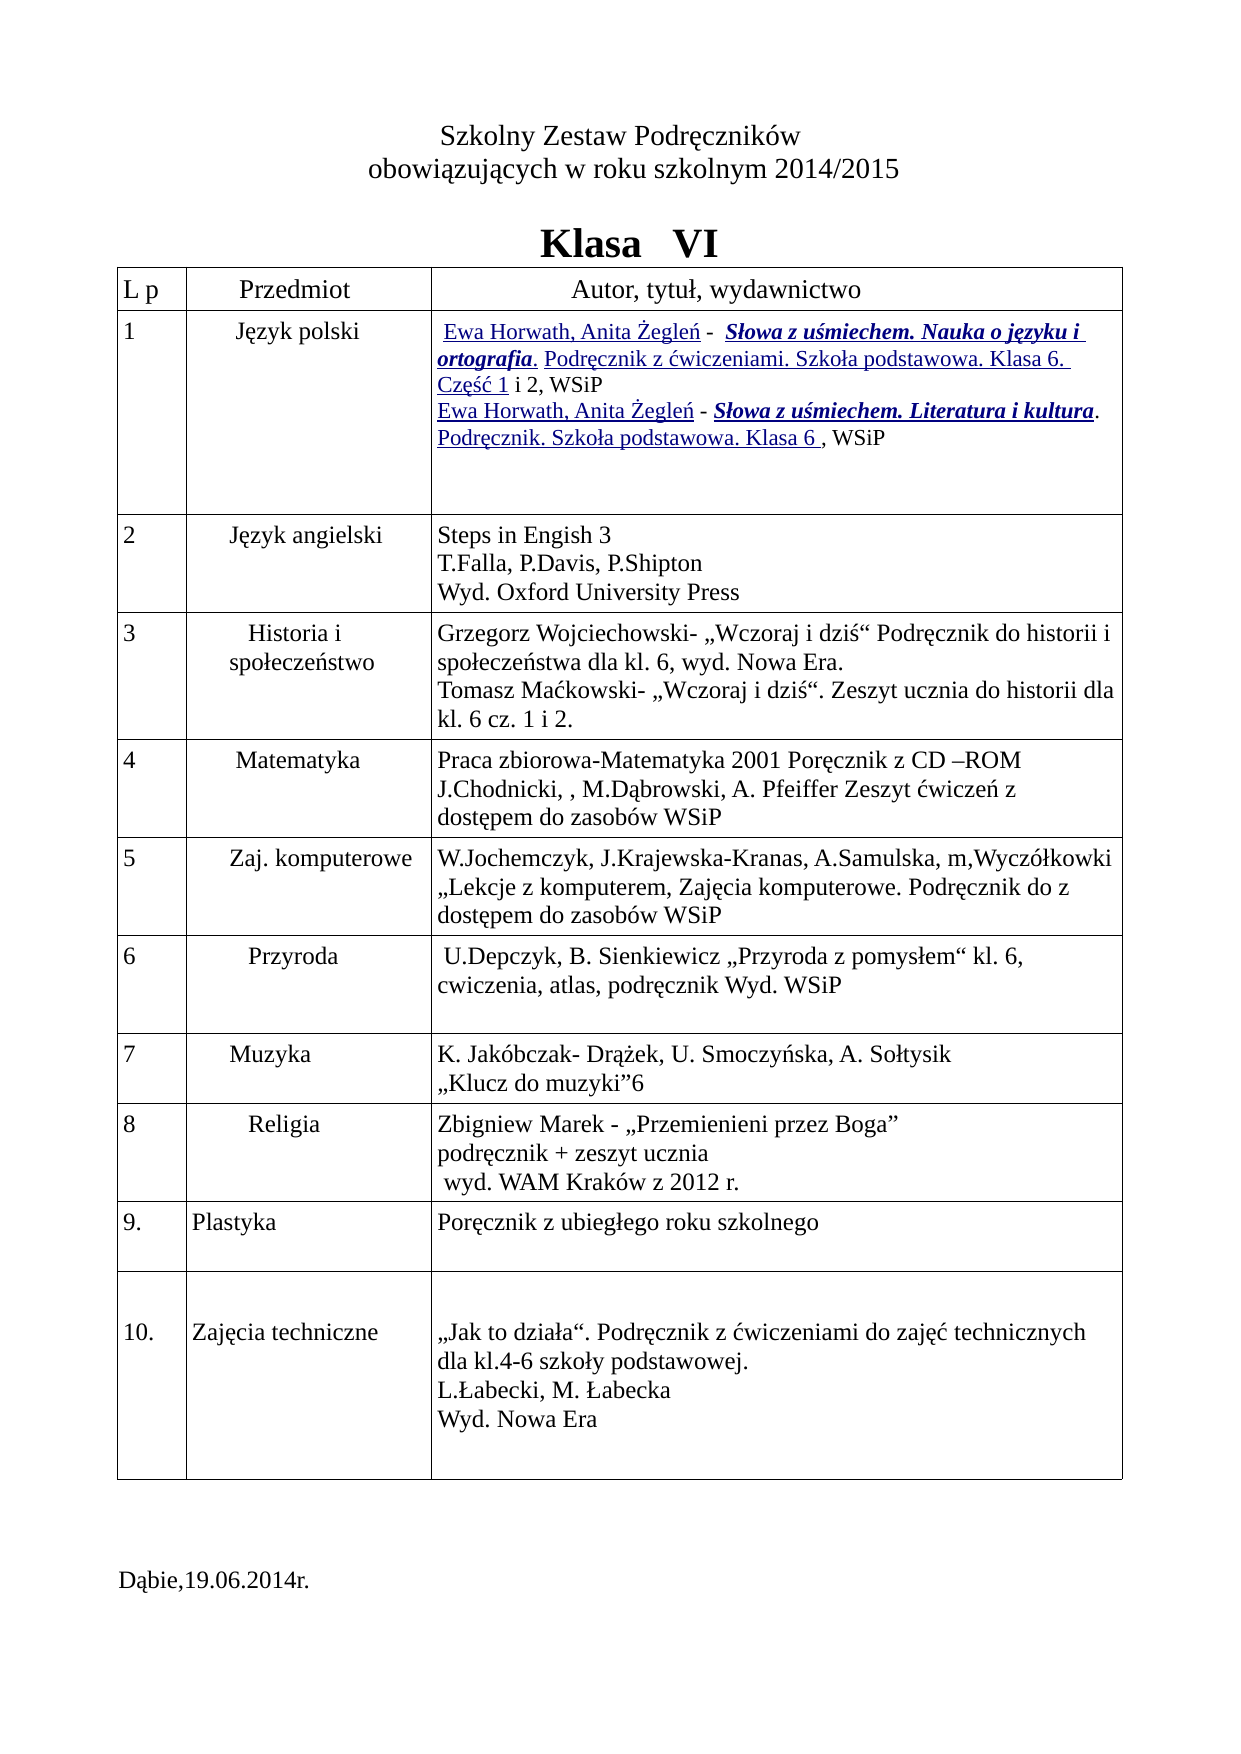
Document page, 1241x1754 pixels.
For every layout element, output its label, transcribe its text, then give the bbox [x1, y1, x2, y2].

table_cell [118, 1438, 186, 1478]
table_cell Poręcznik z ubiegłego roku szkolnego [432, 1202, 1122, 1271]
table_cell 10. [118, 1312, 186, 1438]
table_cell 3 [118, 613, 186, 739]
table_cell Grzegorz Wojciechowski- „Wczoraj i dziś“ Podręcznik do historii i społeczeństwa dla kl. 6, wyd. Nowa Era. Tomasz Maćkowski- „Wczoraj i dziś“. Zeszyt ucznia do historii dla kl. 6 cz. 1 i 2. [432, 613, 1122, 739]
table_cell [187, 1438, 431, 1478]
table_cell W.Jochemczyk, J.Krajewska-Kranas, A.Samulska, m,Wyczółkowki „Lekcje z komputerem, Zajęcia komputerowe. Podręcznik do z dostępem do zasobów WSiP [432, 838, 1122, 935]
table_header Przedmiot [187, 268, 431, 310]
table_cell Zaj. komputerowe [187, 838, 431, 935]
text Klasa VI [118, 219, 1122, 267]
table_cell Praca zbiorowa-Matematyka 2001 Poręcznik z CD –ROM J.Chodnicki, , M.Dąbrowski, A. Pfeiffer Zeszyt ćwiczeń z dostępem do zasobów WSiP [432, 740, 1122, 837]
table_cell Przyroda [187, 936, 431, 1033]
table_cell 2 [118, 515, 186, 612]
table_cell 5 [118, 838, 186, 935]
table_cell 4 [118, 740, 186, 837]
table_cell 9. [118, 1202, 186, 1271]
text Dąbie,19.06.2014r. [118, 1565, 1122, 1594]
table_header Autor, tytuł, wydawnictwo [432, 268, 1122, 310]
table_cell Muzyka [187, 1034, 431, 1103]
table_cell [118, 1272, 186, 1312]
table_cell Ewa Horwath, Anita Żegleń - Słowa z uśmiechem. Nauka o języku i ortografia. Podręcznik z ćwiczeniami. Szkoła podstawowa. Klasa 6. Część 1 i 2, WSiP Ewa Horwath, Anita Żegleń - Słowa z uśmiechem. Literatura i kultura. Podręcznik. Szkoła podstawowa. Klasa 6 , WSiP [432, 311, 1122, 513]
table_cell Steps in Engish 3 T.Falla, P.Davis, P.Shipton Wyd. Oxford University Press [432, 515, 1122, 612]
table_cell [187, 1272, 431, 1312]
table_cell Język angielski [187, 515, 431, 612]
table_cell 6 [118, 936, 186, 1033]
table_cell Religia [187, 1104, 431, 1201]
table_cell [432, 1272, 1122, 1312]
text obowiązujących w roku szkolnym 2014/2015 [118, 152, 1122, 185]
table_header L p [118, 268, 186, 310]
table_cell 7 [118, 1034, 186, 1103]
table_cell Plastyka [187, 1202, 431, 1271]
table_cell Matematyka [187, 740, 431, 837]
table_cell U.Depczyk, B. Sienkiewicz „Przyroda z pomysłem“ kl. 6, cwiczenia, atlas, podręcznik Wyd. WSiP [432, 936, 1122, 1033]
table_cell 1 [118, 311, 186, 513]
table_cell Zajęcia techniczne [187, 1312, 431, 1438]
table_cell [432, 1438, 1122, 1478]
table_cell K. Jakóbczak- Drążek, U. Smoczyńska, A. Sołtysik „Klucz do muzyki”6 [432, 1034, 1122, 1103]
table_cell Język polski [187, 311, 431, 513]
table_cell Zbigniew Marek - „Przemienieni przez Boga” podręcznik + zeszyt ucznia wyd. WAM Kraków z 2012 r. [432, 1104, 1122, 1201]
table_cell 8 [118, 1104, 186, 1201]
table_cell „Jak to działa“. Podręcznik z ćwiczeniami do zajęć technicznych dla kl.4-6 szkoły podstawowej. L.Łabecki, M. Łabecka Wyd. Nowa Era [432, 1312, 1122, 1438]
text Szkolny Zestaw Podręczników [118, 118, 1122, 152]
table_cell Historia i społeczeństwo [187, 613, 431, 739]
